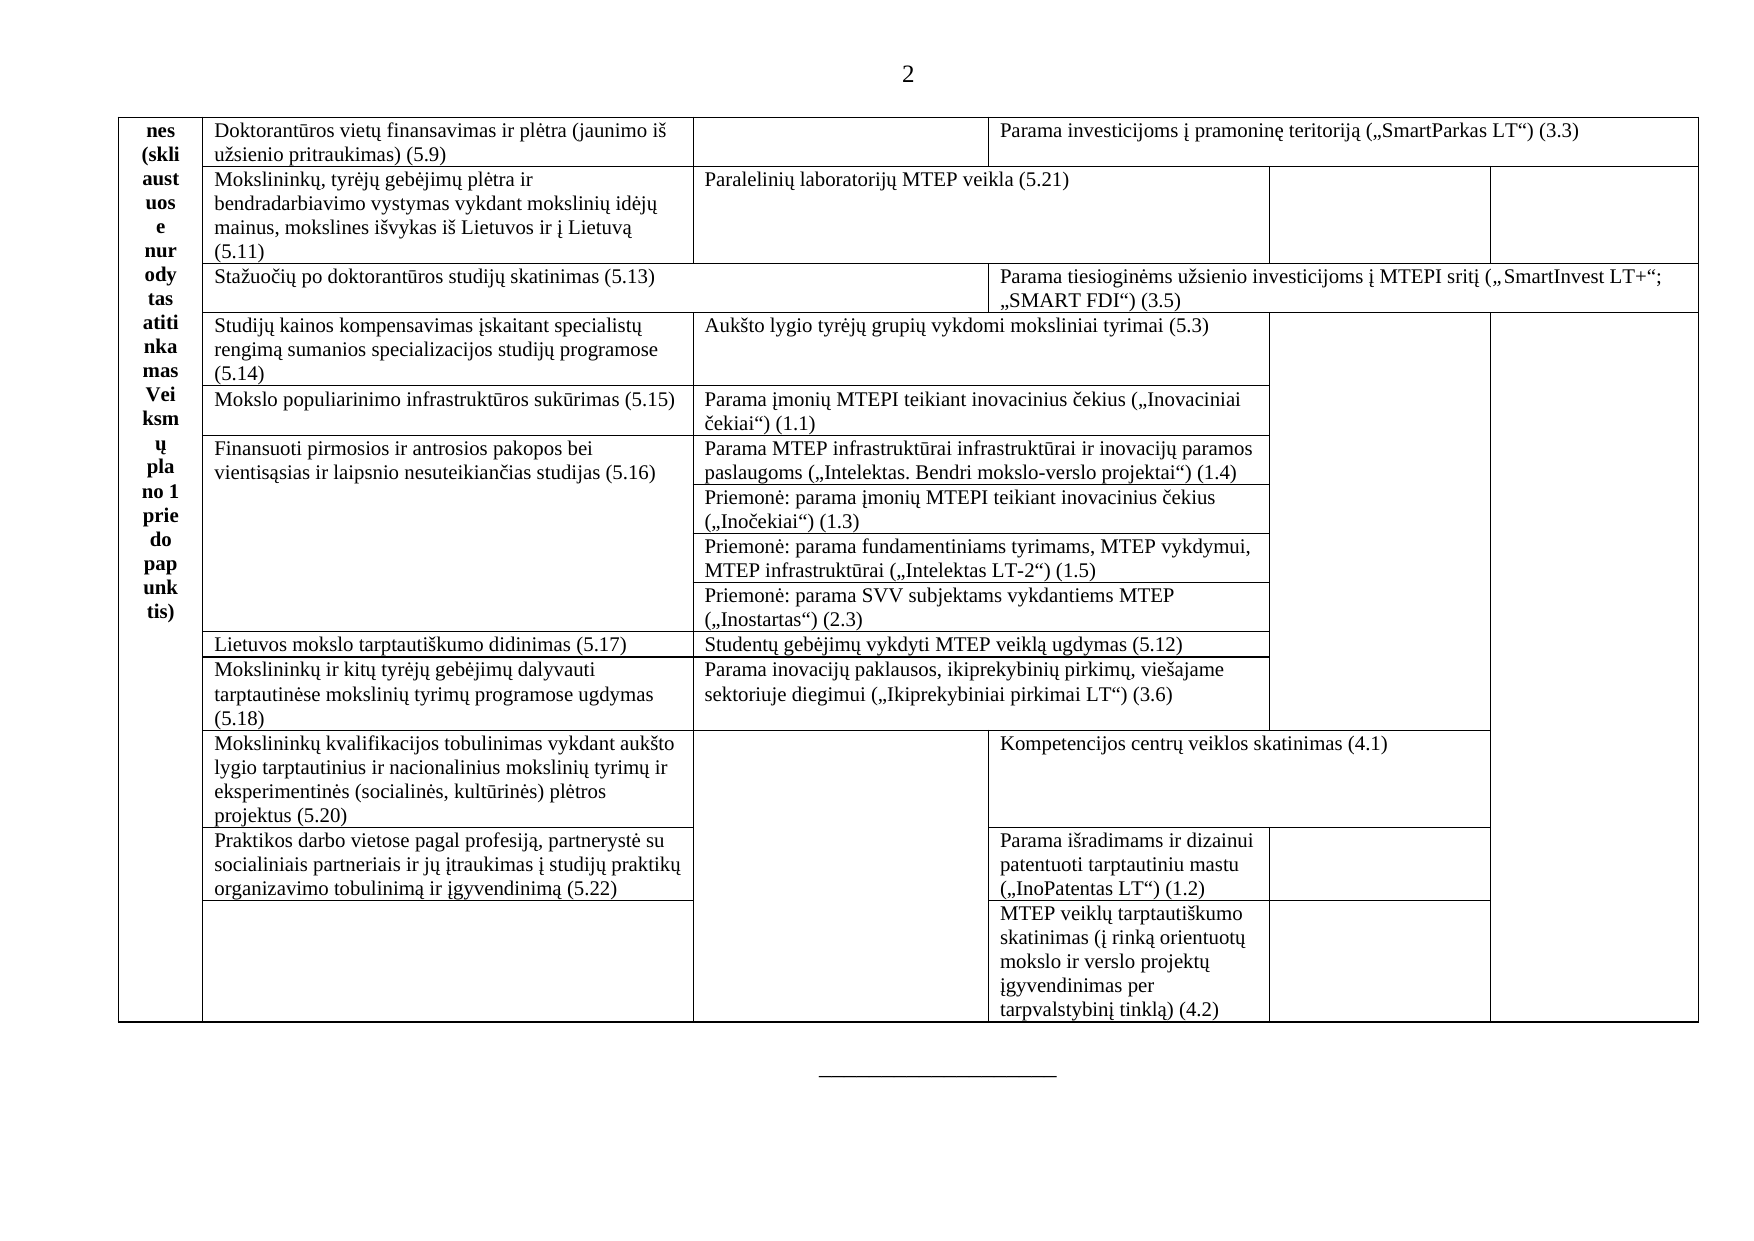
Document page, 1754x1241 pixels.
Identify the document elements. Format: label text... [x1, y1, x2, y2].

table_cell Stažuočių po doktorantūros studijų skatinimas (5.13) [203, 264, 988, 312]
table_cell Mokslininkų ir kitų tyrėjų gebėjimų dalyvauti tarptautinėse mokslinių tyrimų programose ugdymas (5.18) [203, 658, 693, 729]
table_cell Finansuoti pirmosios ir antrosios pakopos bei vientisąsias ir laipsnio nesuteikiančias studijas (5.16) [203, 436, 693, 631]
table_cell Parama inovacijų paklausos, ikiprekybinių pirkimų, viešajame sektoriuje diegimui („Ikiprekybiniai pirkimai LT“) (3.6) [694, 658, 1269, 729]
table_cell Parama išradimams ir dizainui patentuoti tarptautiniu mastu („InoPatentas LT“) (1.2) [989, 828, 1269, 900]
table_cell Parama investicijoms į pramoninę teritoriją („SmartParkas LT“) (3.3) [989, 118, 1698, 166]
table_cell Priemonė: parama SVV subjektams vykdantiems MTEP („Inostartas“) (2.3) [694, 583, 1269, 631]
table_cell Priemonė: parama įmonių MTEPI teikiant inovacinius čekius („Inočekiai“) (1.3) [694, 485, 1269, 533]
table_cell [694, 118, 988, 166]
table_cell Mokslo populiarinimo infrastruktūros sukūrimas (5.15) [203, 386, 693, 434]
table_cell Kompetencijos centrų veiklos skatinimas (4.1) [989, 731, 1490, 827]
table_cell [1491, 313, 1698, 1021]
table_cell Parama įmonių MTEPI teikiant inovacinius čekius („Inovaciniai čekiai“) (1.1) [694, 386, 1269, 434]
table_cell [1270, 167, 1490, 263]
table_cell nes (skliaustuose nurodytas atitinkamas Veiksmų plano 1 priedo papunktis) [119, 118, 202, 1021]
table_cell [694, 731, 988, 1021]
table_cell MTEP veiklų tarptautiškumo skatinimas (į rinką orientuotų mokslo ir verslo projektų įgyvendinimas per tarpvalstybinį tinklą) (4.2) [989, 901, 1269, 1021]
table_cell [1270, 313, 1490, 729]
table_cell Priemonė: parama fundamentiniams tyrimams, MTEP vykdymui, MTEP infrastruktūrai („Intelektas LT-2“) (1.5) [694, 534, 1269, 582]
table_cell Lietuvos mokslo tarptautiškumo didinimas (5.17) [203, 632, 693, 656]
table_cell Parama tiesioginėms užsienio investicijoms į MTEPI sritį („SmartInvest LT+“; „SMART FDI“) (3.5) [989, 264, 1698, 312]
table_cell Aukšto lygio tyrėjų grupių vykdomi moksliniai tyrimai (5.3) [694, 313, 1269, 385]
table_cell Doktorantūros vietų finansavimas ir plėtra (jaunimo iš užsienio pritraukimas) (5.9) [203, 118, 693, 166]
table_cell Mokslininkų kvalifikacijos tobulinimas vykdant aukšto lygio tarptautinius ir nacionalinius mokslinių tyrimų ir eksperimentinės (socialinės, kultūrinės) plėtros projektus (5.20) [203, 731, 693, 827]
table_cell [1491, 167, 1698, 263]
table_cell Mokslininkų, tyrėjų gebėjimų plėtra ir bendradarbiavimo vystymas vykdant mokslinių idėjų mainus, mokslines išvykas iš Lietuvos ir į Lietuvą (5.11) [203, 167, 693, 263]
text ___________________ [118, 1051, 1698, 1080]
table_cell Parama MTEP infrastruktūrai infrastruktūrai ir inovacijų paramos paslaugoms („Intelektas. Bendri mokslo-verslo projektai“) (1.4) [694, 436, 1269, 484]
table_cell Paralelinių laboratorijų MTEP veikla (5.21) [694, 167, 1269, 263]
table_cell Studijų kainos kompensavimas įskaitant specialistų rengimą sumanios specializacijos studijų programose (5.14) [203, 313, 693, 385]
table_cell [1270, 828, 1490, 900]
table_cell Studentų gebėjimų vykdyti MTEP veiklą ugdymas (5.12) [694, 632, 1269, 656]
table_cell [1270, 901, 1490, 1021]
table_cell [203, 901, 693, 1021]
table_cell Praktikos darbo vietose pagal profesiją, partnerystė su socialiniais partneriais ir jų įtraukimas į studijų praktikų organizavimo tobulinimą ir įgyvendinimą (5.22) [203, 828, 693, 900]
